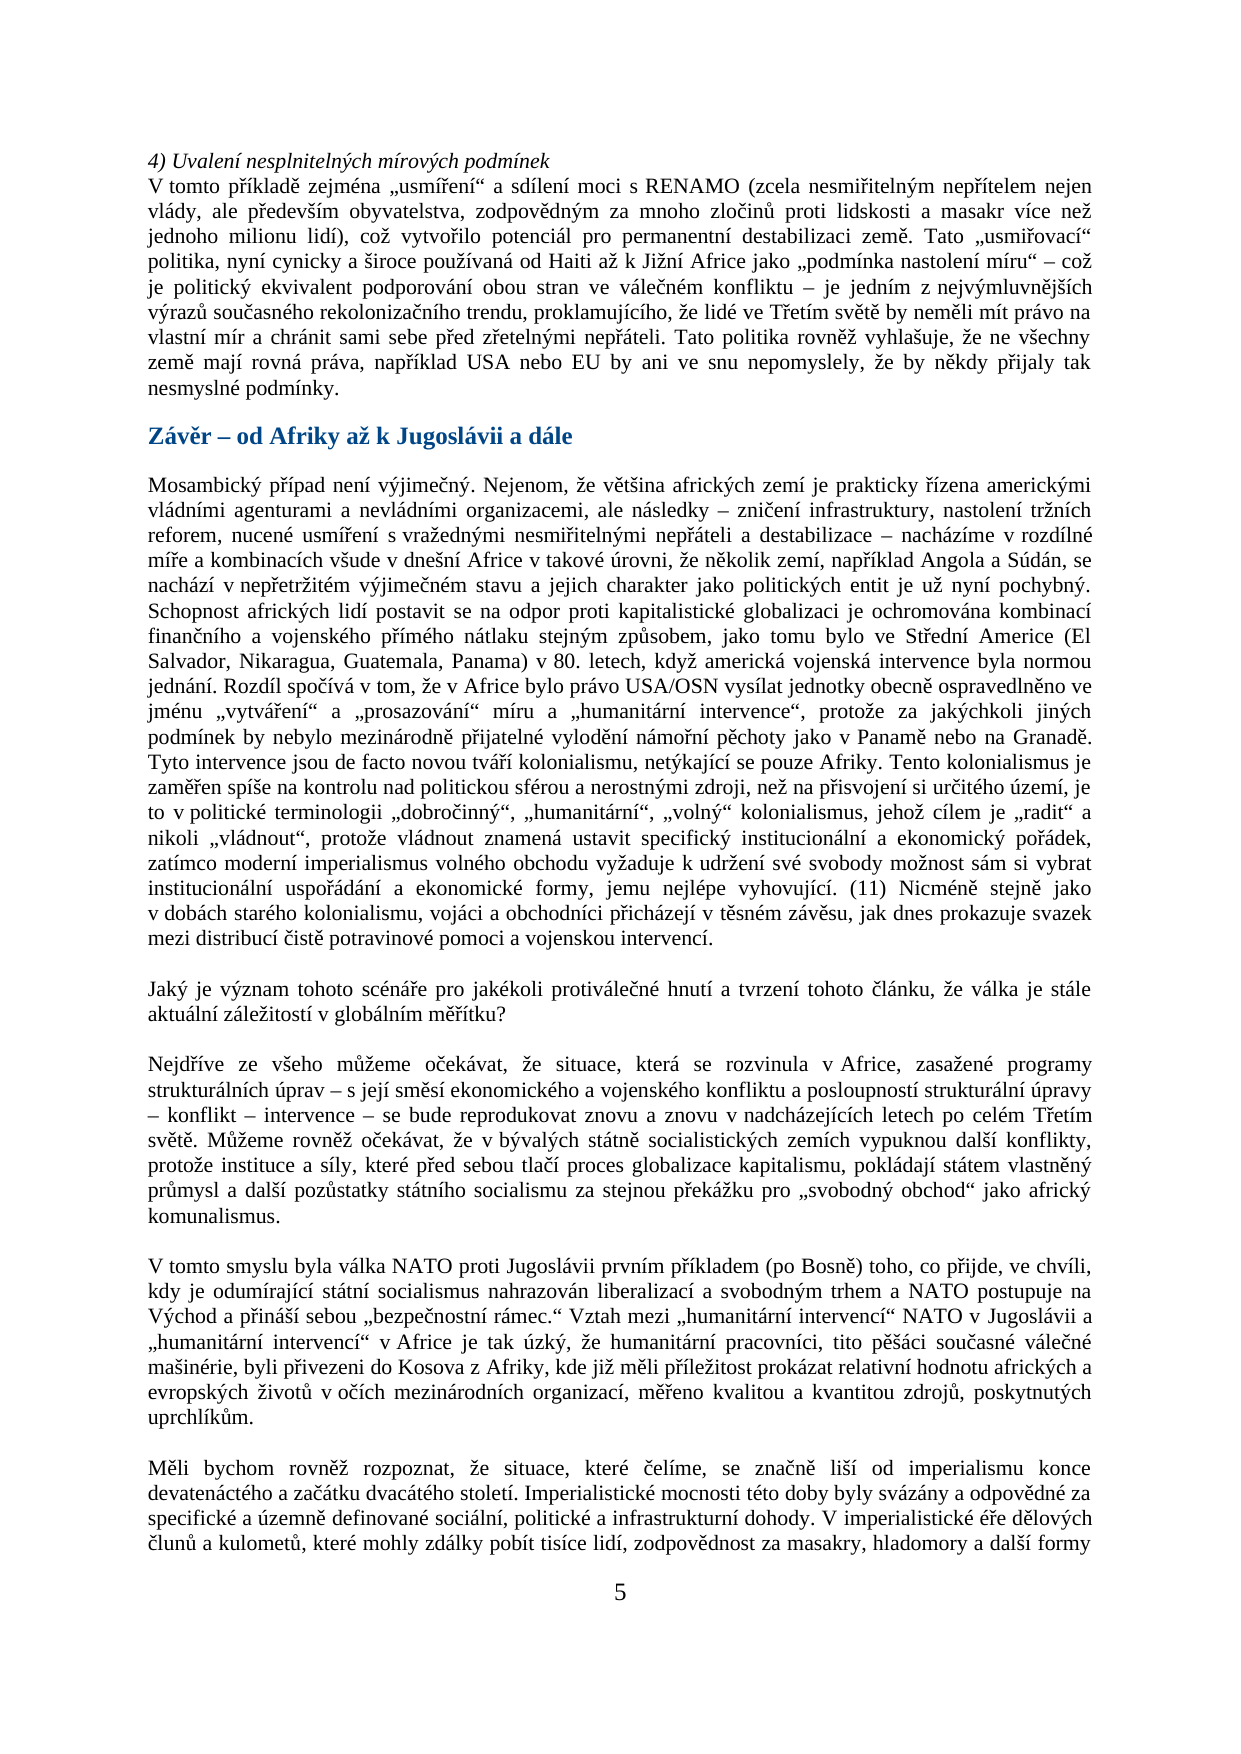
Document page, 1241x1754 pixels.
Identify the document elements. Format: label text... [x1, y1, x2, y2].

text V tomto příkladě zejména „usmíření“ a sdílení moci s RENAMO (zcela nesmiřitelným nepřítelem nejen vlády, ale především obyvatelstva, zodpovědným za mnoho zločinů proti lidskosti a masakr více než jednoho milionu lidí), což vytvořilo potenciál pro permanentní destabilizaci země. Tato „usmiřovací“ politika, nyní cynicky a široce používaná od Haiti až k Jižní Africe jako „podmínka nastolení míru“ – což je politický ekvivalent podporování obou stran ve válečném konfliktu – je jedním z nejvýmluvnějších výrazů současného rekolonizačního trendu, proklamujícího, že lidé ve Třetím světě by neměli mít právo na vlastní mír a chránit sami sebe před zřetelnými nepřáteli. Tato politika rovněž vyhlašuje, že ne všechny země mají rovná práva, například USA nebo EU by ani ve snu nepomyslely, že by někdy přijaly tak nesmyslné podmínky. [148, 173, 1093, 400]
text Nejdříve ze všeho můžeme očekávat, že situace, která se rozvinula v Africe, zasažené programy strukturálních úprav – s její směsí ekonomického a vojenského konfliktu a posloupností strukturální úpravy – konflikt – intervence – se bude reprodukovat znovu a znovu v nadcházejících letech po celém Třetím světě. Můžeme rovněž očekávat, že v bývalých státně socialistických zemích vypuknou další konflikty, protože instituce a síly, které před sebou tlačí proces globalizace kapitalismu, pokládají státem vlastněný průmysl a další pozůstatky státního socialismu za stejnou překážku pro „svobodný obchod“ jako africký komunalismus. [148, 1051, 1093, 1228]
text Jaký je význam tohoto scénáře pro jakékoli protiválečné hnutí a tvrzení tohoto článku, že válka je stále aktuální záležitostí v globálním měřítku? [148, 976, 1093, 1026]
text Měli bychom rovněž rozpoznat, že situace, které čelíme, se značně liší od imperialismu konce devatenáctého a začátku dvacátého století. Imperialistické mocnosti této doby byly svázány a odpovědné za specifické a územně definované sociální, politické a infrastrukturní dohody. V imperialistické éře dělových člunů a kulometů, které mohly zdálky pobít tisíce lidí, zodpovědnost za masakry, hladomory a další formy [148, 1455, 1093, 1556]
subtitle Závěr – od Afriky až k Jugoslávii a dále [148, 421, 1093, 450]
text 4) Uvalení nesplnitelných mírových podmínek [148, 148, 1093, 173]
text V tomto smyslu byla válka NATO proti Jugoslávii prvním příkladem (po Bosně) toho, co přijde, ve chvíli, kdy je odumírající státní socialismus nahrazován liberalizací a svobodným trhem a NATO postupuje na Východ a přináší sebou „bezpečnostní rámec.“ Vztah mezi „humanitární intervencí“ NATO v Jugoslávii a „humanitární intervencí“ v Africe je tak úzký, že humanitární pracovníci, tito pěšáci současné válečné mašinérie, byli přivezeni do Kosova z Afriky, kde již měli příležitost prokázat relativní hodnotu afrických a evropských životů v očích mezinárodních organizací, měřeno kvalitou a kvantitou zdrojů, poskytnutých uprchlíkům. [148, 1253, 1093, 1429]
text Mosambický případ není výjimečný. Nejenom, že většina afrických zemí je prakticky řízena americkými vládními agenturami a nevládními organizacemi, ale následky – zničení infrastruktury, nastolení tržních reforem, nucené usmíření s vražednými nesmiřitelnými nepřáteli a destabilizace – nacházíme v rozdílné míře a kombinacích všude v dnešní Africe v takové úrovni, že několik zemí, například Angola a Súdán, se nachází v nepřetržitém výjimečném stavu a jejich charakter jako politických entit je už nyní pochybný. Schopnost afrických lidí postavit se na odpor proti kapitalistické globalizaci je ochromována kombinací finančního a vojenského přímého nátlaku stejným způsobem, jako tomu bylo ve Střední Americe (El Salvador, Nikaragua, Guatemala, Panama) v 80. letech, když americká vojenská intervence byla normou jednání. Rozdíl spočívá v tom, že v Africe bylo právo USA/OSN vysílat jednotky obecně ospravedlněno ve jménu „vytváření“ a „prosazování“ míru a „humanitární intervence“, protože za jakýchkoli jiných podmínek by nebylo mezinárodně přijatelné vylodění námořní pěchoty jako v Panamě nebo na Granadě. Tyto intervence jsou de facto novou tváří kolonialismu, netýkající se pouze Afriky. Tento kolonialismus je zaměřen spíše na kontrolu nad politickou sférou a nerostnými zdroji, než na přisvojení si určitého území, je to v politické terminologii „dobročinný“, „humanitární“, „volný“ kolonialismus, jehož cílem je „radit“ a nikoli „vládnout“, protože vládnout znamená ustavit specifický institucionální a ekonomický pořádek, zatímco moderní imperialismus volného obchodu vyžaduje k udržení své svobody možnost sám si vybrat institucionální uspořádání a ekonomické formy, jemu nejlépe vyhovující. (11) Nicméně stejně jako v dobách starého kolonialismu, vojáci a obchodníci přicházejí v těsném závěsu, jak dnes prokazuje svazek mezi distribucí čistě potravinové pomoci a vojenskou intervencí. [148, 472, 1093, 951]
